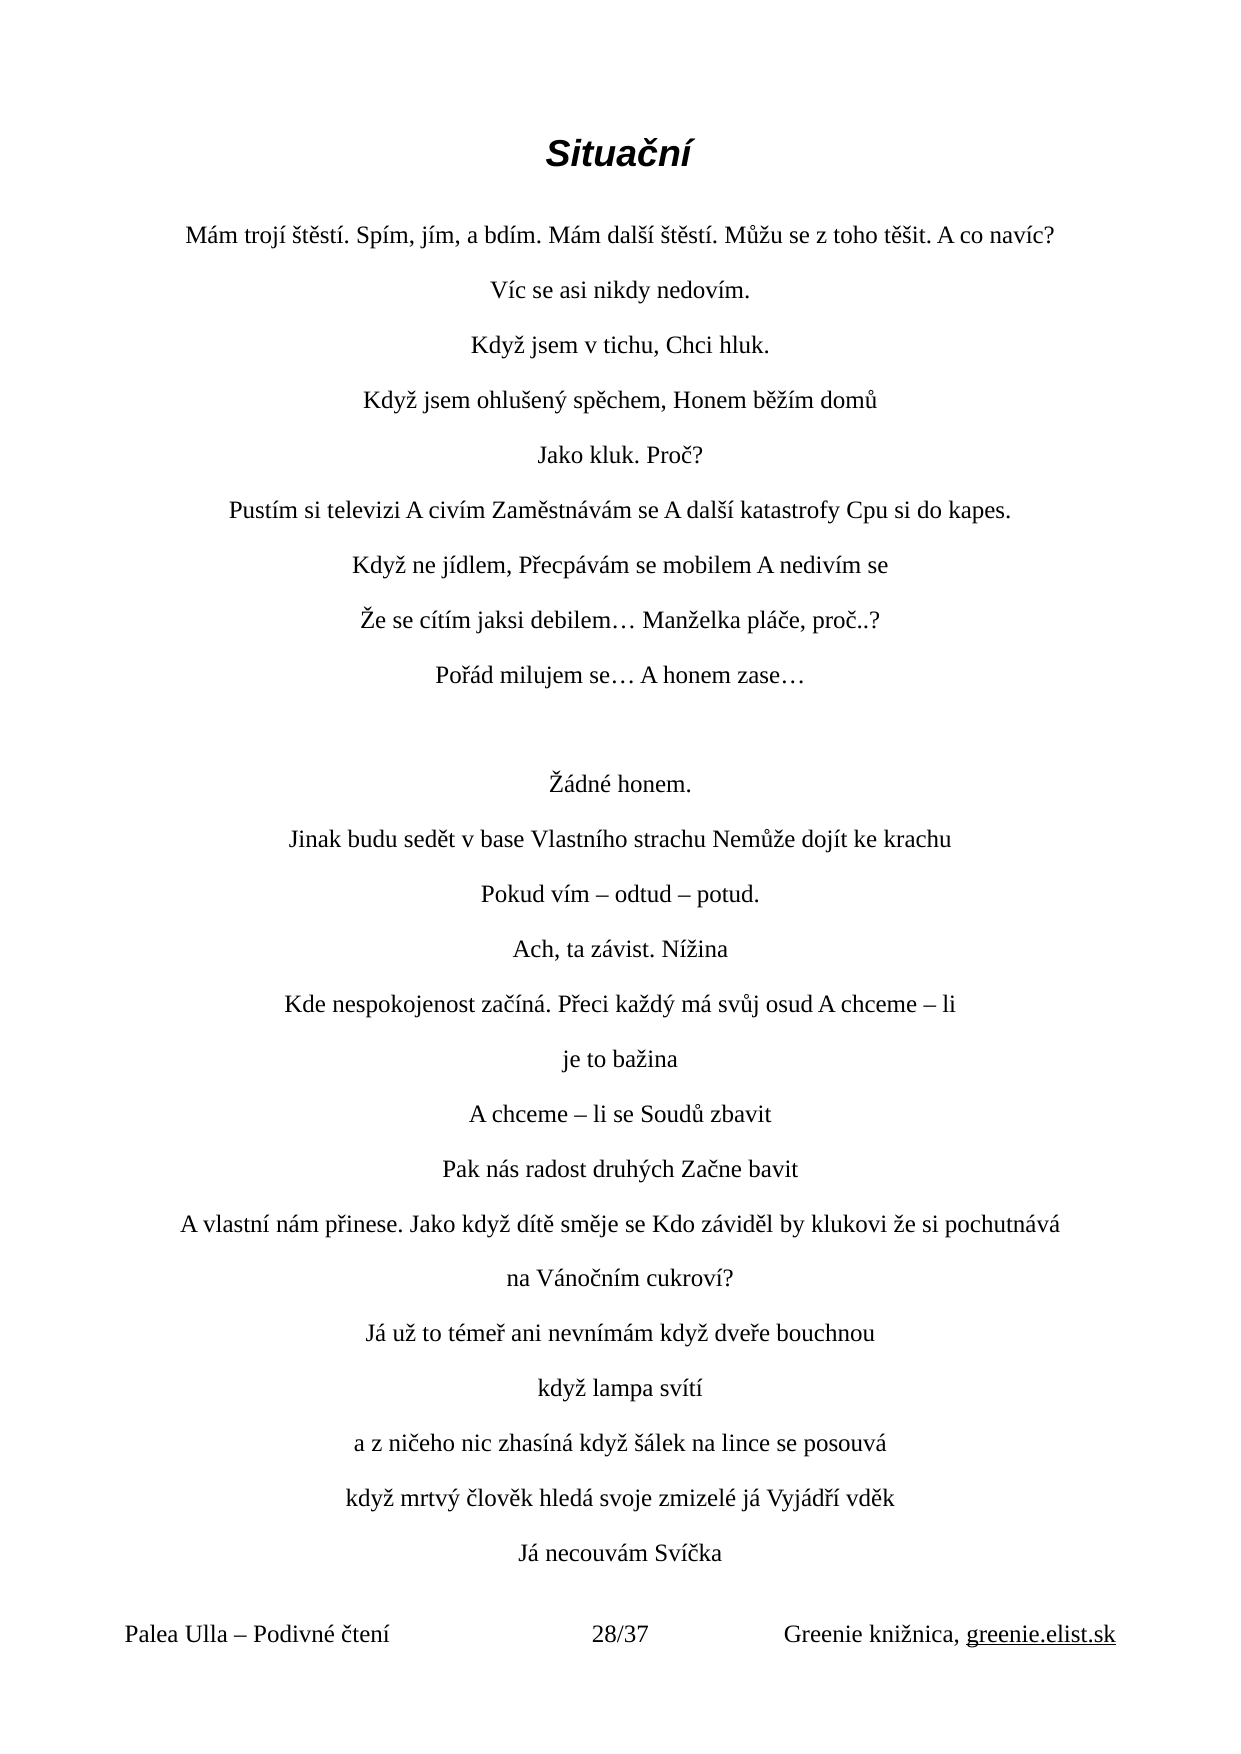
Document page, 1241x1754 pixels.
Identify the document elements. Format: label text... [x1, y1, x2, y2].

text Pustím si televizi A civím Zaměstnávám se A další katastrofy Cpu si do kapes. [106, 495, 1134, 524]
text když lampa svítí [106, 1373, 1134, 1402]
text Pořád milujem se… A honem zase… [106, 660, 1134, 688]
text Já necouvám Svíčka [106, 1538, 1134, 1567]
text Jinak budu sedět v base Vlastního strachu Nemůže dojít ke krachu [106, 824, 1134, 853]
subtitle Situační [106, 131, 1134, 174]
text Pokud vím – odtud – potud. [106, 879, 1134, 908]
text Žádné honem. [106, 769, 1134, 798]
text Když jsem ohlušený spěchem, Honem běžím domů [106, 385, 1134, 414]
text Mám trojí štěstí. Spím, jím, a bdím. Mám další štěstí. Můžu se z toho těšit. A co navíc? [106, 221, 1134, 249]
text Kde nespokojenost začíná. Přeci každý má svůj osud A chceme – li [106, 989, 1134, 1018]
text a z ničeho nic zhasíná když šálek na lince se posouvá [106, 1428, 1134, 1457]
text Já už to témeř ani nevnímám když dveře bouchnou [106, 1318, 1134, 1347]
text A chceme – li se Soudů zbavit [106, 1099, 1134, 1128]
text na Vánočním cukroví? [106, 1263, 1134, 1292]
text Když jsem v tichu, Chci hluk. [106, 330, 1134, 359]
text A vlastní nám přinese. Jako když dítě směje se Kdo záviděl by klukovi že si pochutnává [106, 1209, 1134, 1237]
text Jako kluk. Proč? [106, 440, 1134, 469]
text je to bažina [106, 1044, 1134, 1073]
text Ach, ta závist. Nížina [106, 934, 1134, 963]
text Když ne jídlem, Přecpávám se mobilem A nedivím se [106, 550, 1134, 579]
text Víc se asi nikdy nedovím. [106, 275, 1134, 304]
text Že se cítím jaksi debilem… Manželka pláče, proč..? [106, 605, 1134, 633]
text Pak nás radost druhých Začne bavit [106, 1154, 1134, 1182]
text když mrtvý člověk hledá svoje zmizelé já Vyjádří vděk [106, 1483, 1134, 1512]
